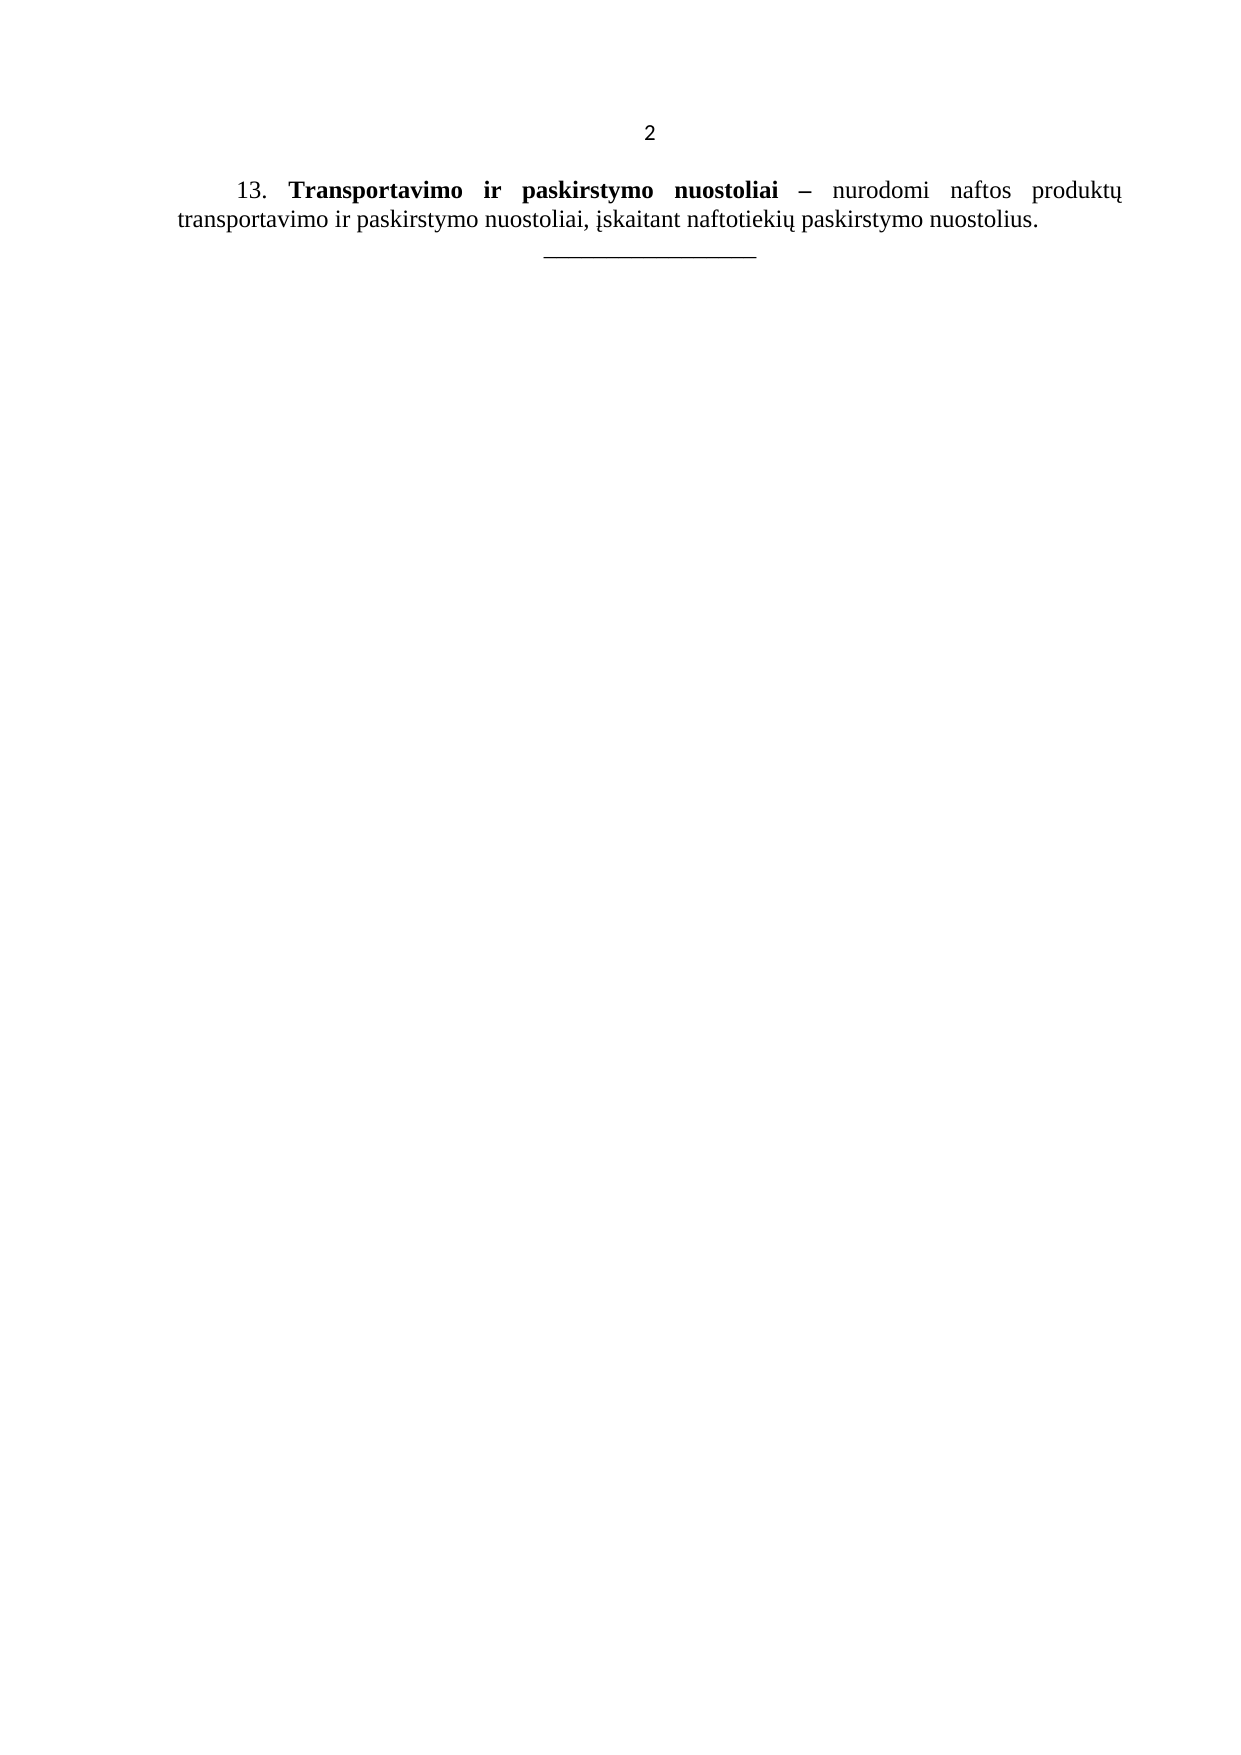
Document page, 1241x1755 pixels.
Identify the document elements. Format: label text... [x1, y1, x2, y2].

text 13. Transportavimo ir paskirstymo nuostoliai – nurodomi naftos produktų transportavimo ir paskirstymo nuostoliai, įskaitant naftotiekių paskirstymo nuostolius. [177, 175, 1122, 232]
text _________________ [177, 232, 1122, 261]
